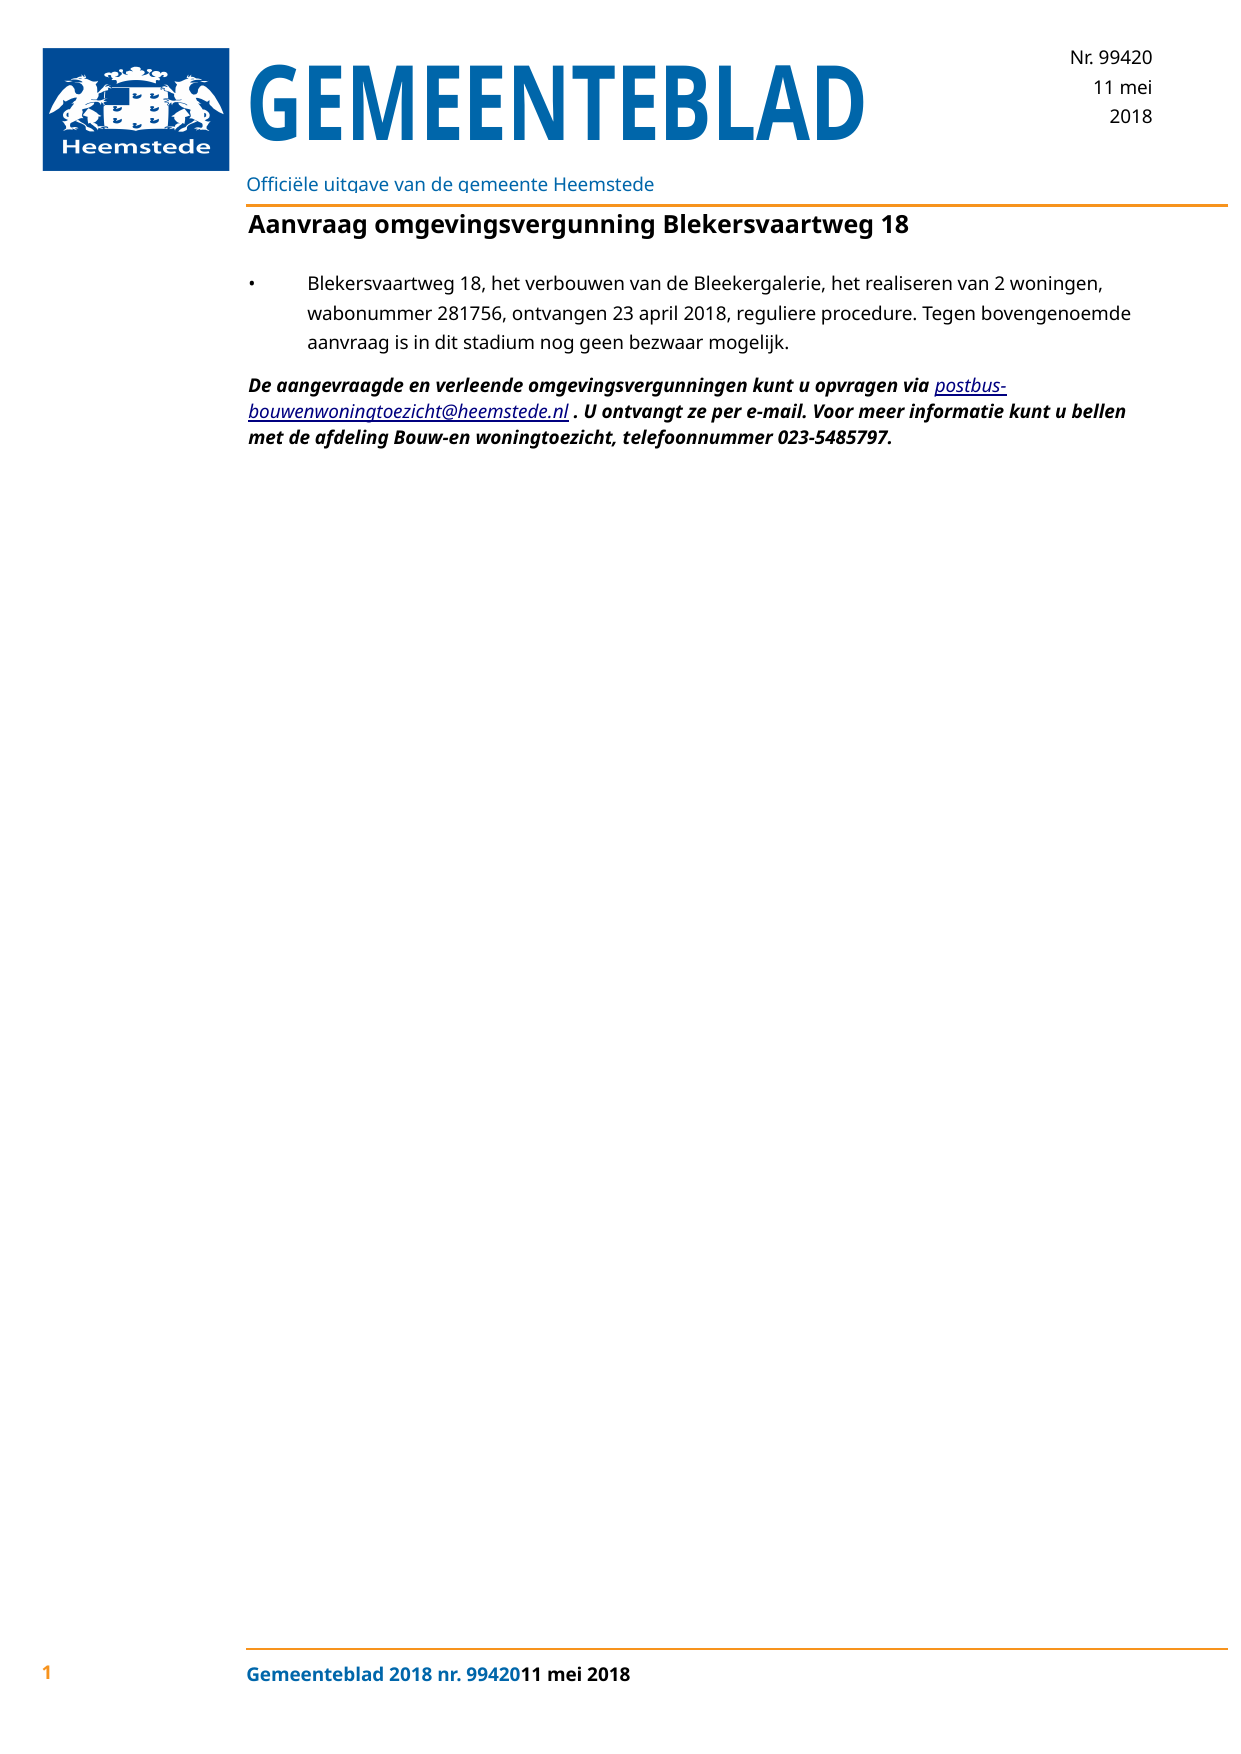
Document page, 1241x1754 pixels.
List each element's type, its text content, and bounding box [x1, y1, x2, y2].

text Aanvraag omgevingsvergunning Blekersvaartweg 18 [248, 207, 1152, 241]
picture [41, 47, 231, 172]
text De aangevraagde en verleende omgevingsvergunningen kunt u opvragen via postbus-bouwenwoningtoezicht@heemstede.nl . U ontvangt ze per e-mail. Voor meer informatie kunt u bellen met de afdeling Bouw-en woningtoezicht, telefoonnummer 023-5485797. [248, 373, 1152, 450]
list Blekersvaartweg 18, het verbouwen van de Bleekergalerie, het realiseren van 2 woningen, wabonummer 281756, ontvangen 23 april 2018, reguliere procedure. Tegen bovengenoemde aanvraag is in dit stadium nog geen bezwaar mogelijk. [248, 270, 1152, 355]
